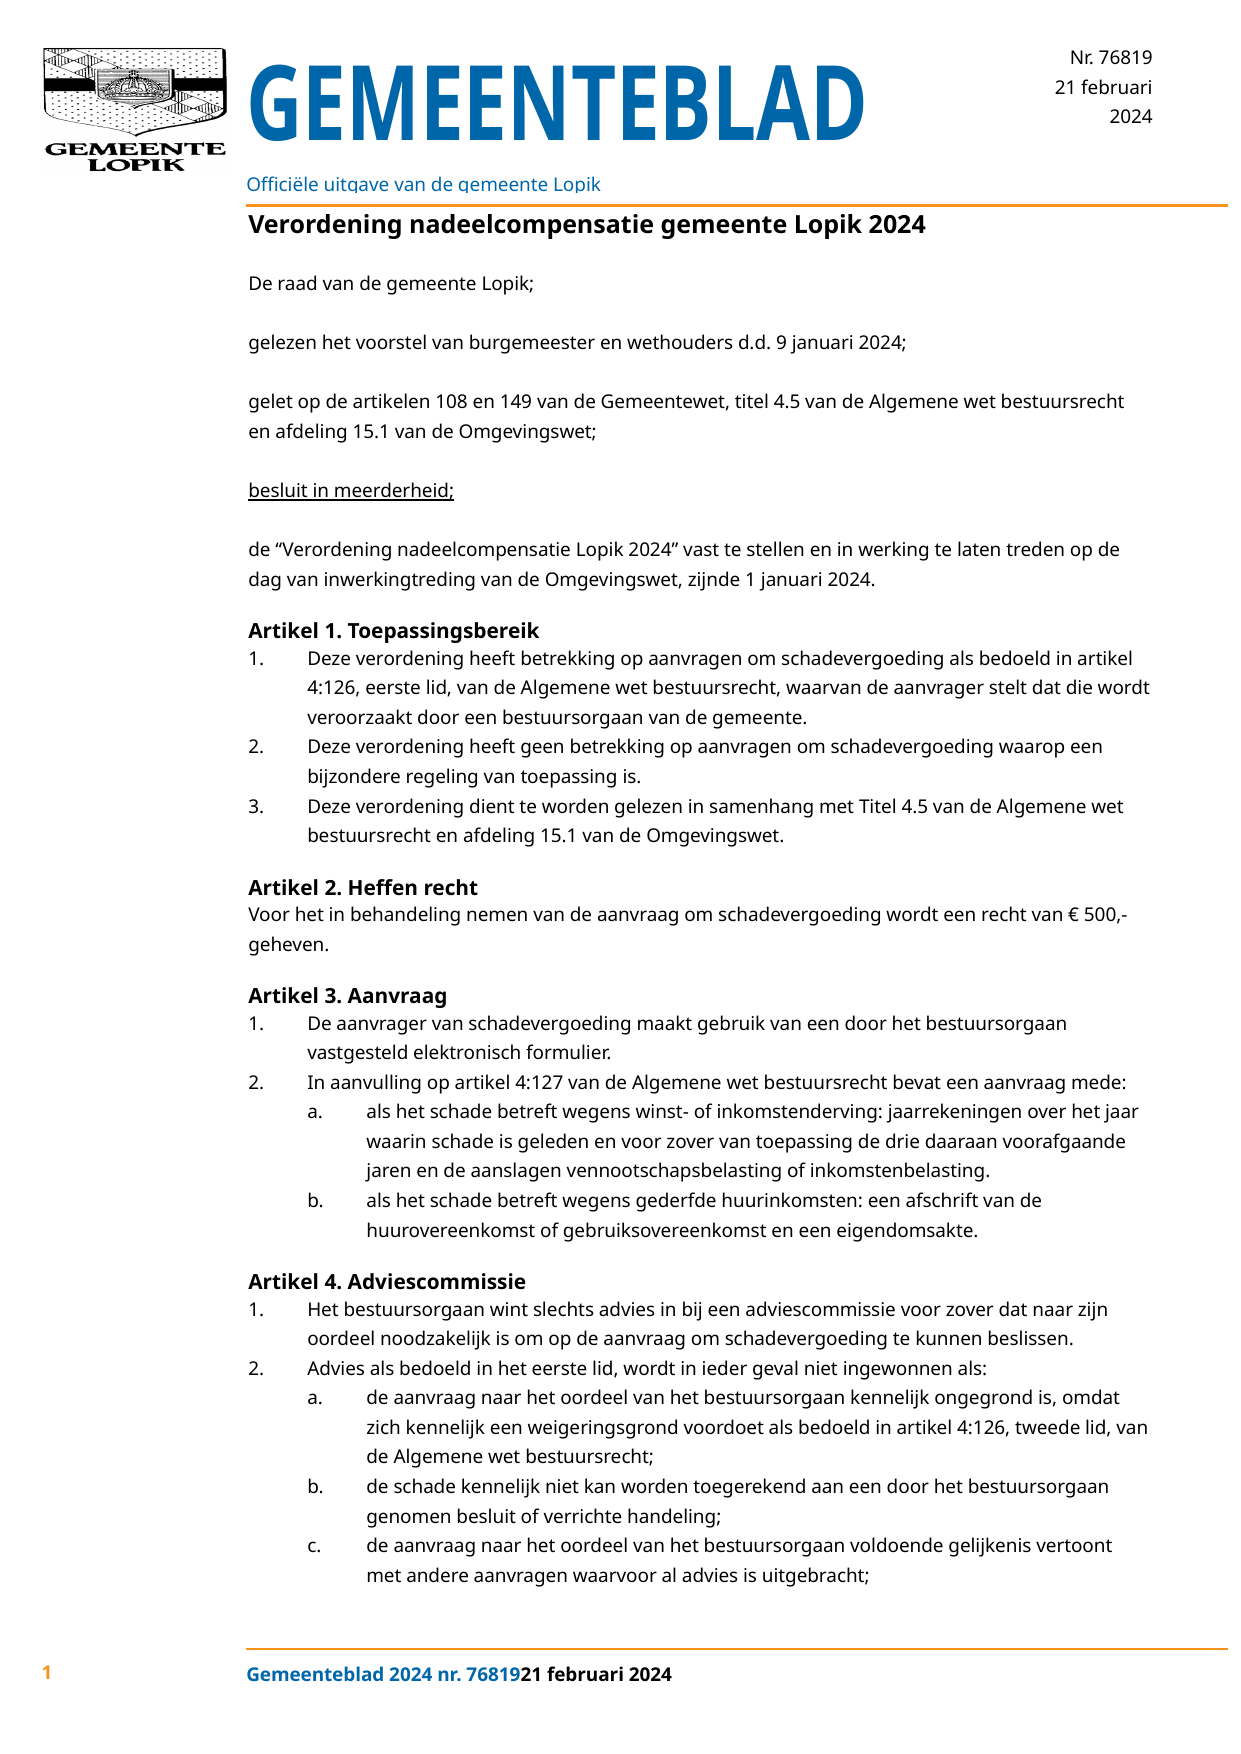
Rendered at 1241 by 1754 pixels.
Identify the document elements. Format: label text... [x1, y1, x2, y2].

list De aanvrager van schadevergoeding maakt gebruik van een door het bestuursorgaan vastgesteld elektronisch formulier. [248, 1010, 1152, 1065]
text gelet op de artikelen 108 en 149 van de Gemeentewet, titel 4.5 van de Algemene wet bestuursrecht en afdeling 15.1 van de Omgevingswet; [248, 389, 1152, 444]
list de schade kennelijk niet kan worden toegerekend aan een door het bestuursorgaan genomen besluit of verrichte handeling; [307, 1473, 1152, 1528]
picture [41, 47, 231, 172]
text Artikel 1. Toepassingsbereik [248, 617, 1152, 645]
list Deze verordening heeft betrekking op aanvragen om schadevergoeding als bedoeld in artikel 4:126, eerste lid, van de Algemene wet bestuursrecht, waarvan de aanvrager stelt dat die wordt veroorzaakt door een bestuursorgaan van de gemeente. [248, 645, 1152, 730]
text Artikel 3. Aanvraag [248, 981, 1152, 1010]
list In aanvulling op artikel 4:127 van de Algemene wet bestuursrecht bevat een aanvraag mede: [248, 1069, 1152, 1095]
text De raad van de gemeente Lopik; [248, 270, 1152, 296]
text besluit in meerderheid; [248, 477, 1152, 503]
list als het schade betreft wegens winst- of inkomstenderving: jaarrekeningen over het jaar waarin schade is geleden en voor zover van toepassing de drie daaraan voorafgaande jaren en de aanslagen vennootschapsbelasting of inkomstenbelasting. [307, 1098, 1152, 1183]
text Verordening nadeelcompensatie gemeente Lopik 2024 [248, 207, 1152, 241]
text Voor het in behandeling nemen van de aanvraag om schadevergoeding wordt een recht van € 500,- geheven. [248, 901, 1152, 957]
text Artikel 4. Adviescommissie [248, 1267, 1152, 1296]
text gelezen het voorstel van burgemeester en wethouders d.d. 9 januari 2024; [248, 329, 1152, 355]
list de aanvraag naar het oordeel van het bestuursorgaan voldoende gelijkenis vertoont met andere aanvragen waarvoor al advies is uitgebracht; [307, 1532, 1152, 1588]
list Deze verordening dient te worden gelezen in samenhang met Titel 4.5 van de Algemene wet bestuursrecht en afdeling 15.1 van de Omgevingswet. [248, 793, 1152, 848]
text Artikel 2. Heffen recht [248, 873, 1152, 901]
list de aanvraag naar het oordeel van het bestuursorgaan kennelijk ongegrond is, omdat zich kennelijk een weigeringsgrond voordoet als bedoeld in artikel 4:126, tweede lid, van de Algemene wet bestuursrecht; [307, 1384, 1152, 1469]
text de “Verordening nadeelcompensatie Lopik 2024” vast te stellen en in werking te laten treden op de dag van inwerkingtreding van de Omgevingswet, zijnde 1 januari 2024. [248, 537, 1152, 592]
list Het bestuursorgaan wint slechts advies in bij een adviescommissie voor zover dat naar zijn oordeel noodzakelijk is om op de aanvraag om schadevergoeding te kunnen beslissen. [248, 1296, 1152, 1351]
list Deze verordening heeft geen betrekking op aanvragen om schadevergoeding waarop een bijzondere regeling van toepassing is. [248, 734, 1152, 789]
list Advies als bedoeld in het eerste lid, wordt in ieder geval niet ingewonnen als: [248, 1355, 1152, 1381]
list als het schade betreft wegens gederfde huurinkomsten: een afschrift van de huurovereenkomst of gebruiksovereenkomst en een eigendomsakte. [307, 1187, 1152, 1243]
